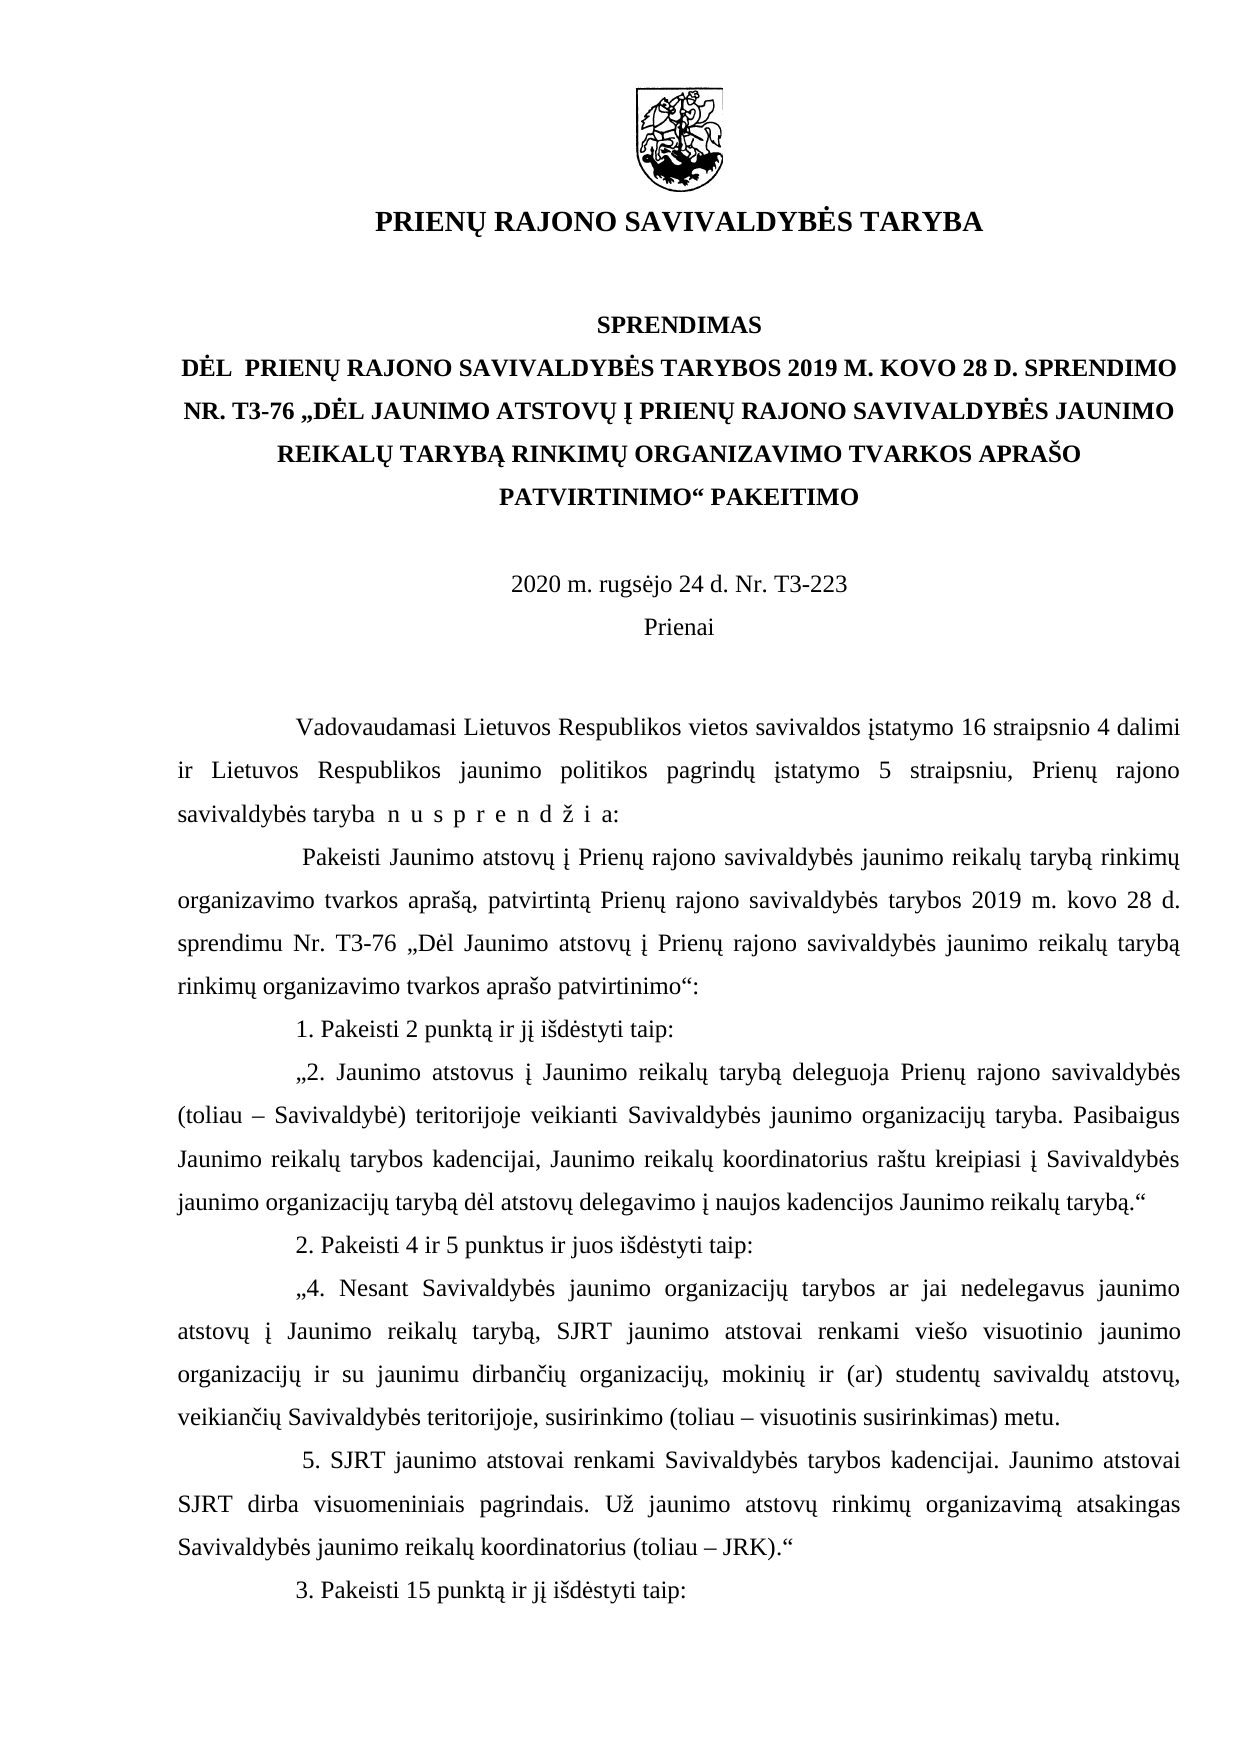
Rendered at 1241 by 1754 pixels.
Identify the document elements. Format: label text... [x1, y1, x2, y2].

text Pakeisti Jaunimo atstovų į Prienų rajono savivaldybės jaunimo reikalų tarybą rinkimų organizavimo tvarkos aprašą, patvirtintą Prienų rajono savivaldybės tarybos 2019 m. kovo 28 d. sprendimu Nr. T3-76 „Dėl Jaunimo atstovų į Prienų rajono savivaldybės jaunimo reikalų tarybą rinkimų organizavimo tvarkos aprašo patvirtinimo“: [177, 842, 1181, 1000]
text 5. SJRT jaunimo atstovai renkami Savivaldybės tarybos kadencijai. Jaunimo atstovai SJRT dirba visuomeniniais pagrindais. Už jaunimo atstovų rinkimų organizavimą atsakingas Savivaldybės jaunimo reikalų koordinatorius (toliau – JRK).“ [177, 1446, 1181, 1561]
text SPRENDIMAS [177, 310, 1181, 339]
text PRIENŲ RAJONO SAVIVALDYBĖS TARYBA [177, 204, 1181, 238]
text Prienai [177, 612, 1181, 641]
text DĖL PRIENŲ RAJONO SAVIVALDYBĖS TARYBOS 2019 M. KOVO 28 D. SPRENDIMO NR. T3-76 „DĖL JAUNIMO ATSTOVŲ Į PRIENŲ RAJONO SAVIVALDYBĖS JAUNIMO REIKALŲ TARYBĄ RINKIMŲ ORGANIZAVIMO TVARKOS APRAŠO PATVIRTINIMO“ PAKEITIMO [177, 353, 1181, 511]
text 2. Pakeisti 4 ir 5 punktus ir juos išdėstyti taip: [177, 1230, 1181, 1259]
text 3. Pakeisti 15 punktą ir jį išdėstyti taip: [177, 1575, 1181, 1604]
text 1. Pakeisti 2 punktą ir jį išdėstyti taip: [177, 1014, 1181, 1043]
text „2. Jaunimo atstovus į Jaunimo reikalų tarybą deleguoja Prienų rajono savivaldybės (toliau – Savivaldybė) teritorijoje veikianti Savivaldybės jaunimo organizacijų taryba. Pasibaigus Jaunimo reikalų tarybos kadencijai, Jaunimo reikalų koordinatorius raštu kreipiasi į Savivaldybės jaunimo organizacijų tarybą dėl atstovų delegavimo į naujos kadencijos Jaunimo reikalų tarybą.“ [177, 1057, 1181, 1216]
text Vadovaudamasi Lietuvos Respublikos vietos savivaldos įstatymo 16 straipsnio 4 dalimi ir Lietuvos Respublikos jaunimo politikos pagrindų įstatymo 5 straipsniu, Prienų rajono savivaldybės taryba nusprendžia: [177, 712, 1181, 827]
text 2020 m. rugsėjo 24 d. Nr. T3-223 [177, 569, 1181, 597]
text „4. Nesant Savivaldybės jaunimo organizacijų tarybos ar jai nedelegavus jaunimo atstovų į Jaunimo reikalų tarybą, SJRT jaunimo atstovai renkami viešo visuotinio jaunimo organizacijų ir su jaunimu dirbančių organizacijų, mokinių ir (ar) studentų savivaldų atstovų, veikiančių Savivaldybės teritorijoje, susirinkimo (toliau – visuotinis susirinkimas) metu. [177, 1273, 1181, 1431]
